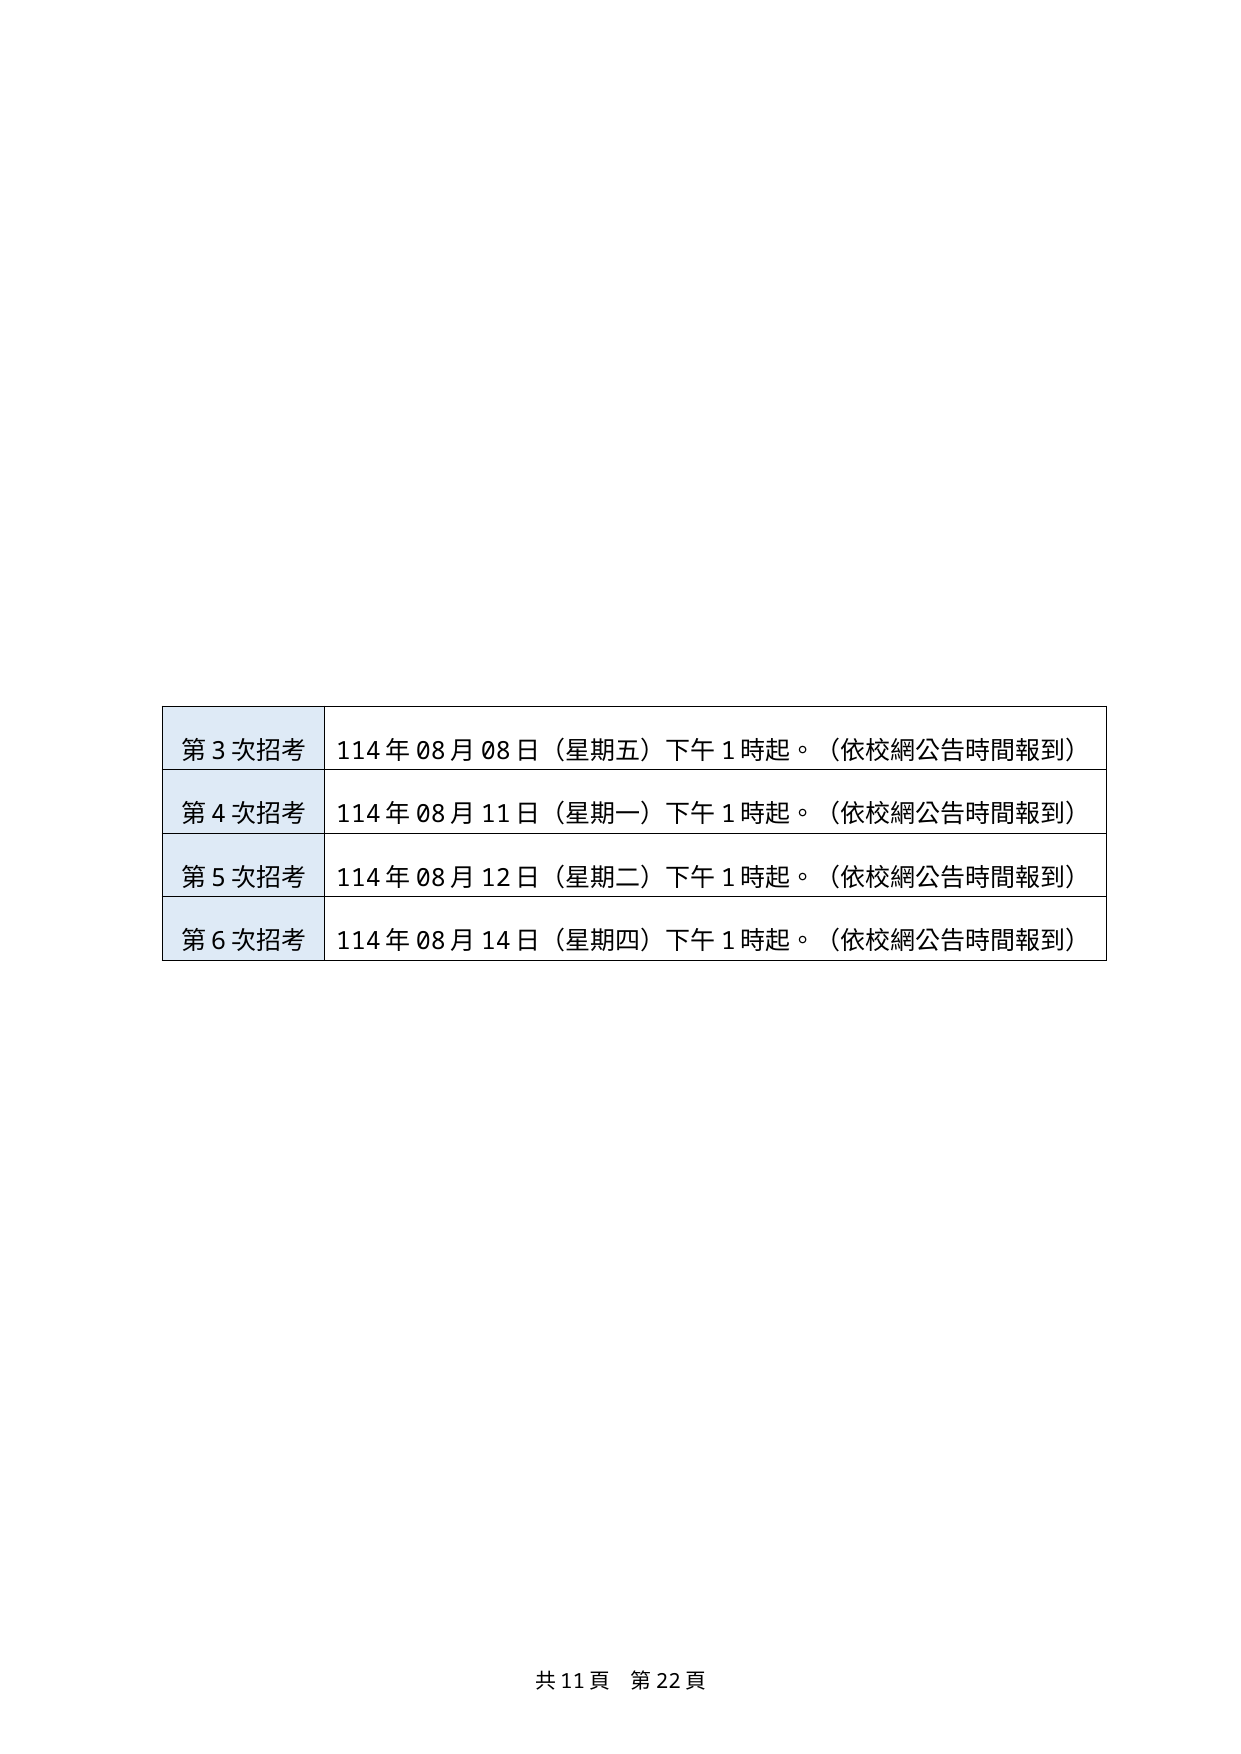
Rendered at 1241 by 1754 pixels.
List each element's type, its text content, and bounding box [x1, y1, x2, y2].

table_cell [1107, 769, 1122, 833]
table_cell 第3次招考 [163, 707, 324, 769]
table_cell [1107, 833, 1122, 896]
table_cell 第5次招考 [163, 834, 324, 896]
table_cell 114年08月08日（星期五）下午1時起。（依校網公告時間報到） [325, 707, 1106, 769]
table_cell [1107, 706, 1122, 769]
table_cell 114年08月11日（星期一）下午1時起。（依校網公告時間報到） [325, 770, 1106, 833]
table_cell 第4次招考 [163, 770, 324, 833]
table_cell [1107, 896, 1122, 960]
table_cell 114年08月12日（星期二）下午1時起。（依校網公告時間報到） [325, 834, 1106, 896]
table_cell 114年08月14日（星期四）下午1時起。（依校網公告時間報到） [325, 897, 1106, 960]
table_cell 第6次招考 [163, 897, 324, 960]
